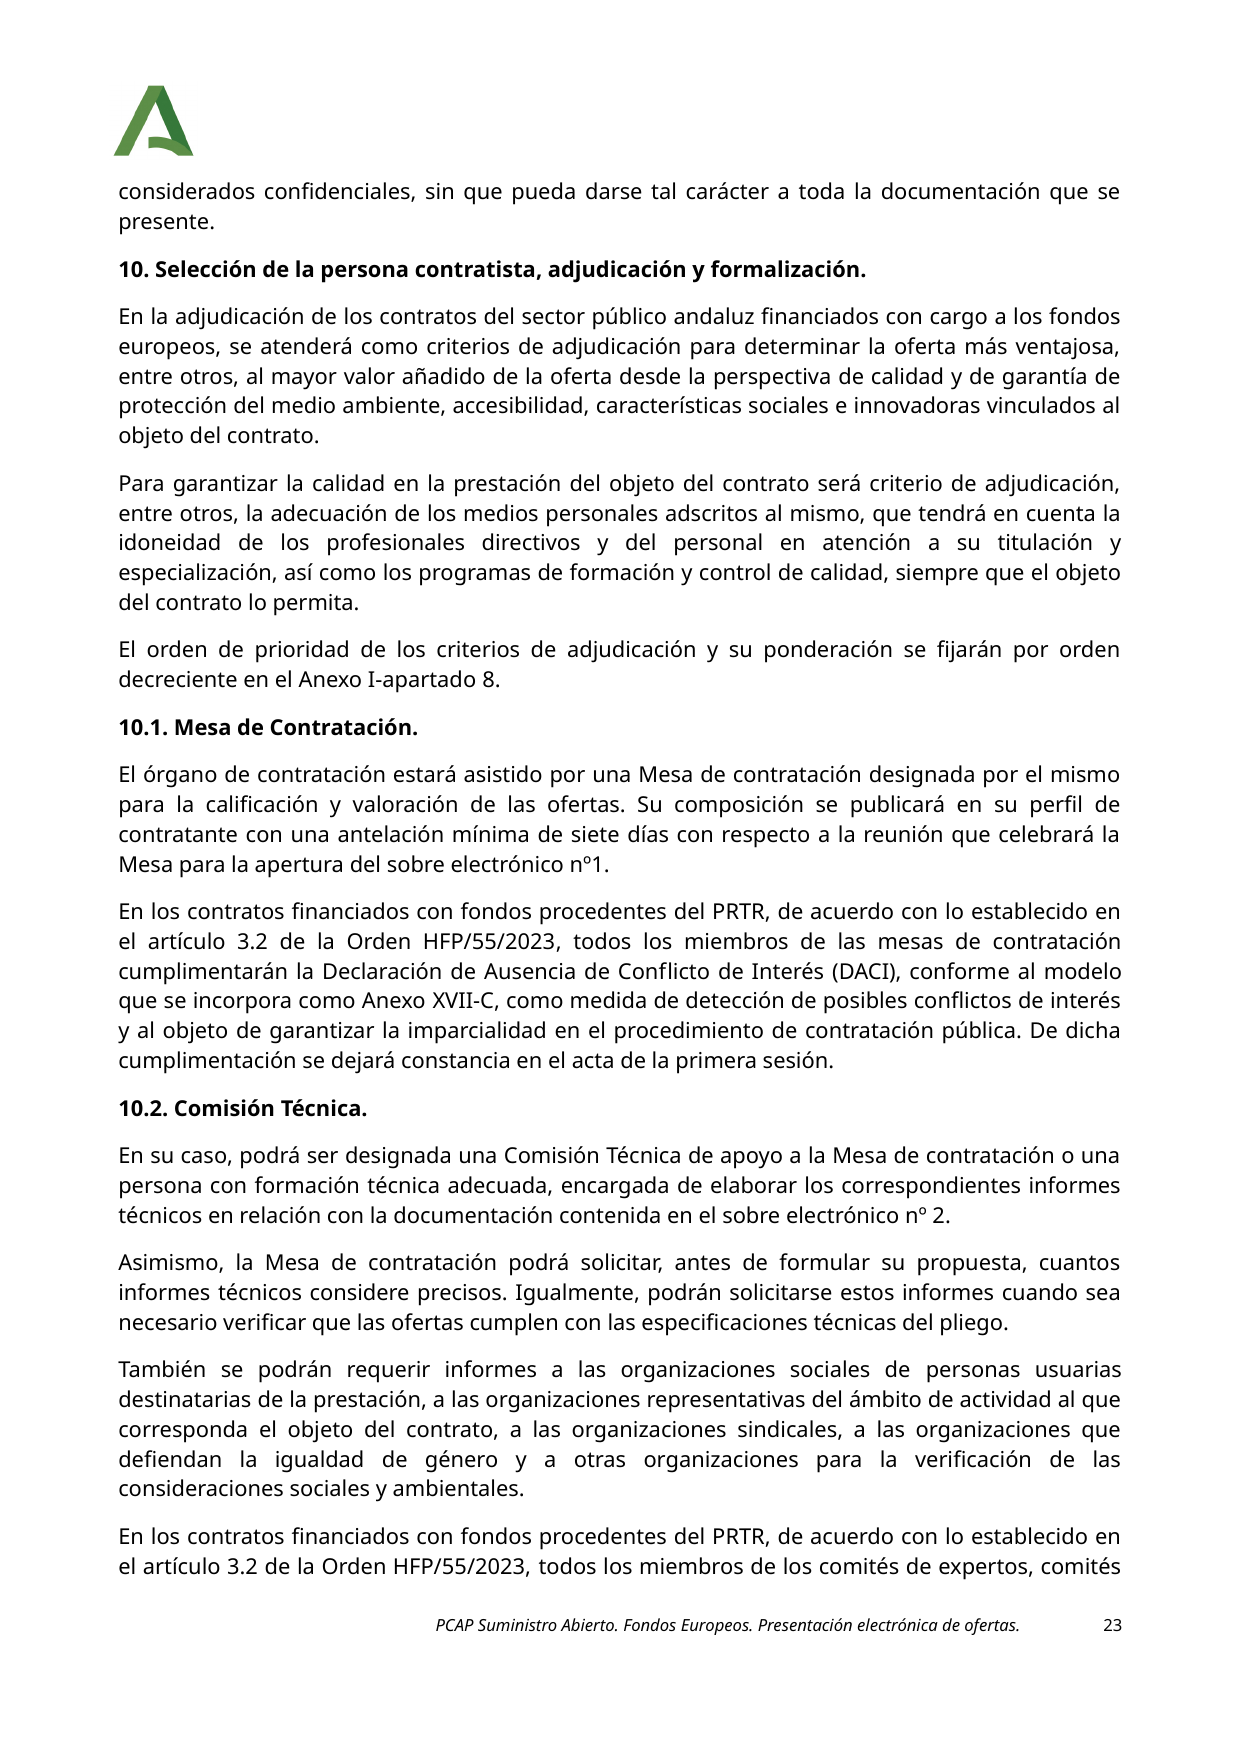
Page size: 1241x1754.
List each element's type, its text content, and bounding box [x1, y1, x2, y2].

text El orden de prioridad de los criterios de adjudicación y su ponderación se fijarán por orden decreciente en el Anexo I-apartado 8. [118, 634, 1122, 694]
text En la adjudicación de los contratos del sector público andaluz financiados con cargo a los fondos europeos, se atenderá como criterios de adjudicación para determinar la oferta más ventajosa, entre otros, al mayor valor añadido de la oferta desde la perspectiva de calidad y de garantía de protección del medio ambiente, accesibilidad, características sociales e innovadoras vinculados al objeto del contrato. [118, 301, 1122, 450]
text Para garantizar la calidad en la prestación del objeto del contrato será criterio de adjudicación, entre otros, la adecuación de los medios personales adscritos al mismo, que tendrá en cuenta la idoneidad de los profesionales directivos y del personal en atención a su titulación y especialización, así como los programas de formación y control de calidad, siempre que el objeto del contrato lo permita. [118, 468, 1122, 617]
picture [109, 81, 198, 160]
text También se podrán requerir informes a las organizaciones sociales de personas usuarias destinatarias de la prestación, a las organizaciones representativas del ámbito de actividad al que corresponda el objeto del contrato, a las organizaciones sindicales, a las organizaciones que defiendan la igualdad de género y a otras organizaciones para la verificación de las consideraciones sociales y ambientales. [118, 1354, 1122, 1503]
text El órgano de contratación estará asistido por una Mesa de contratación designada por el mismo para la calificación y valoración de las ofertas. Su composición se publicará en su perfil de contratante con una antelación mínima de siete días con respecto a la reunión que celebrará la Mesa para la apertura del sobre electrónico nº1. [118, 759, 1122, 878]
text Asimismo, la Mesa de contratación podrá solicitar, antes de formular su propuesta, cuantos informes técnicos considere precisos. Igualmente, podrán solicitarse estos informes cuando sea necesario verificar que las ofertas cumplen con las especificaciones técnicas del pliego. [118, 1247, 1122, 1337]
text En los contratos financiados con fondos procedentes del PRTR, de acuerdo con lo establecido en el artículo 3.2 de la Orden HFP/55/2023, todos los miembros de los comités de expertos, comités [118, 1521, 1122, 1581]
text considerados confidenciales, sin que pueda darse tal carácter a toda la documentación que se presente. [118, 176, 1122, 236]
text En los contratos financiados con fondos procedentes del PRTR, de acuerdo con lo establecido en el artículo 3.2 de la Orden HFP/55/2023, todos los miembros de las mesas de contratación cumplimentarán la Declaración de Ausencia de Conflicto de Interés (DACI), conforme al modelo que se incorpora como Anexo XVII-C, como medida de detección de posibles conflictos de interés y al objeto de garantizar la imparcialidad en el procedimiento de contratación pública. De dicha cumplimentación se dejará constancia en el acta de la primera sesión. [118, 896, 1122, 1075]
subtitle 10. Selección de la persona contratista, adjudicación y formalización. [118, 254, 1122, 283]
text En su caso, podrá ser designada una Comisión Técnica de apoyo a la Mesa de contratación o una persona con formación técnica adecuada, encargada de elaborar los correspondientes informes técnicos en relación con la documentación contenida en el sobre electrónico nº 2. [118, 1140, 1122, 1229]
subtitle 10.2. Comisión Técnica. [118, 1093, 1122, 1122]
subtitle 10.1. Mesa de Contratación. [118, 712, 1122, 742]
